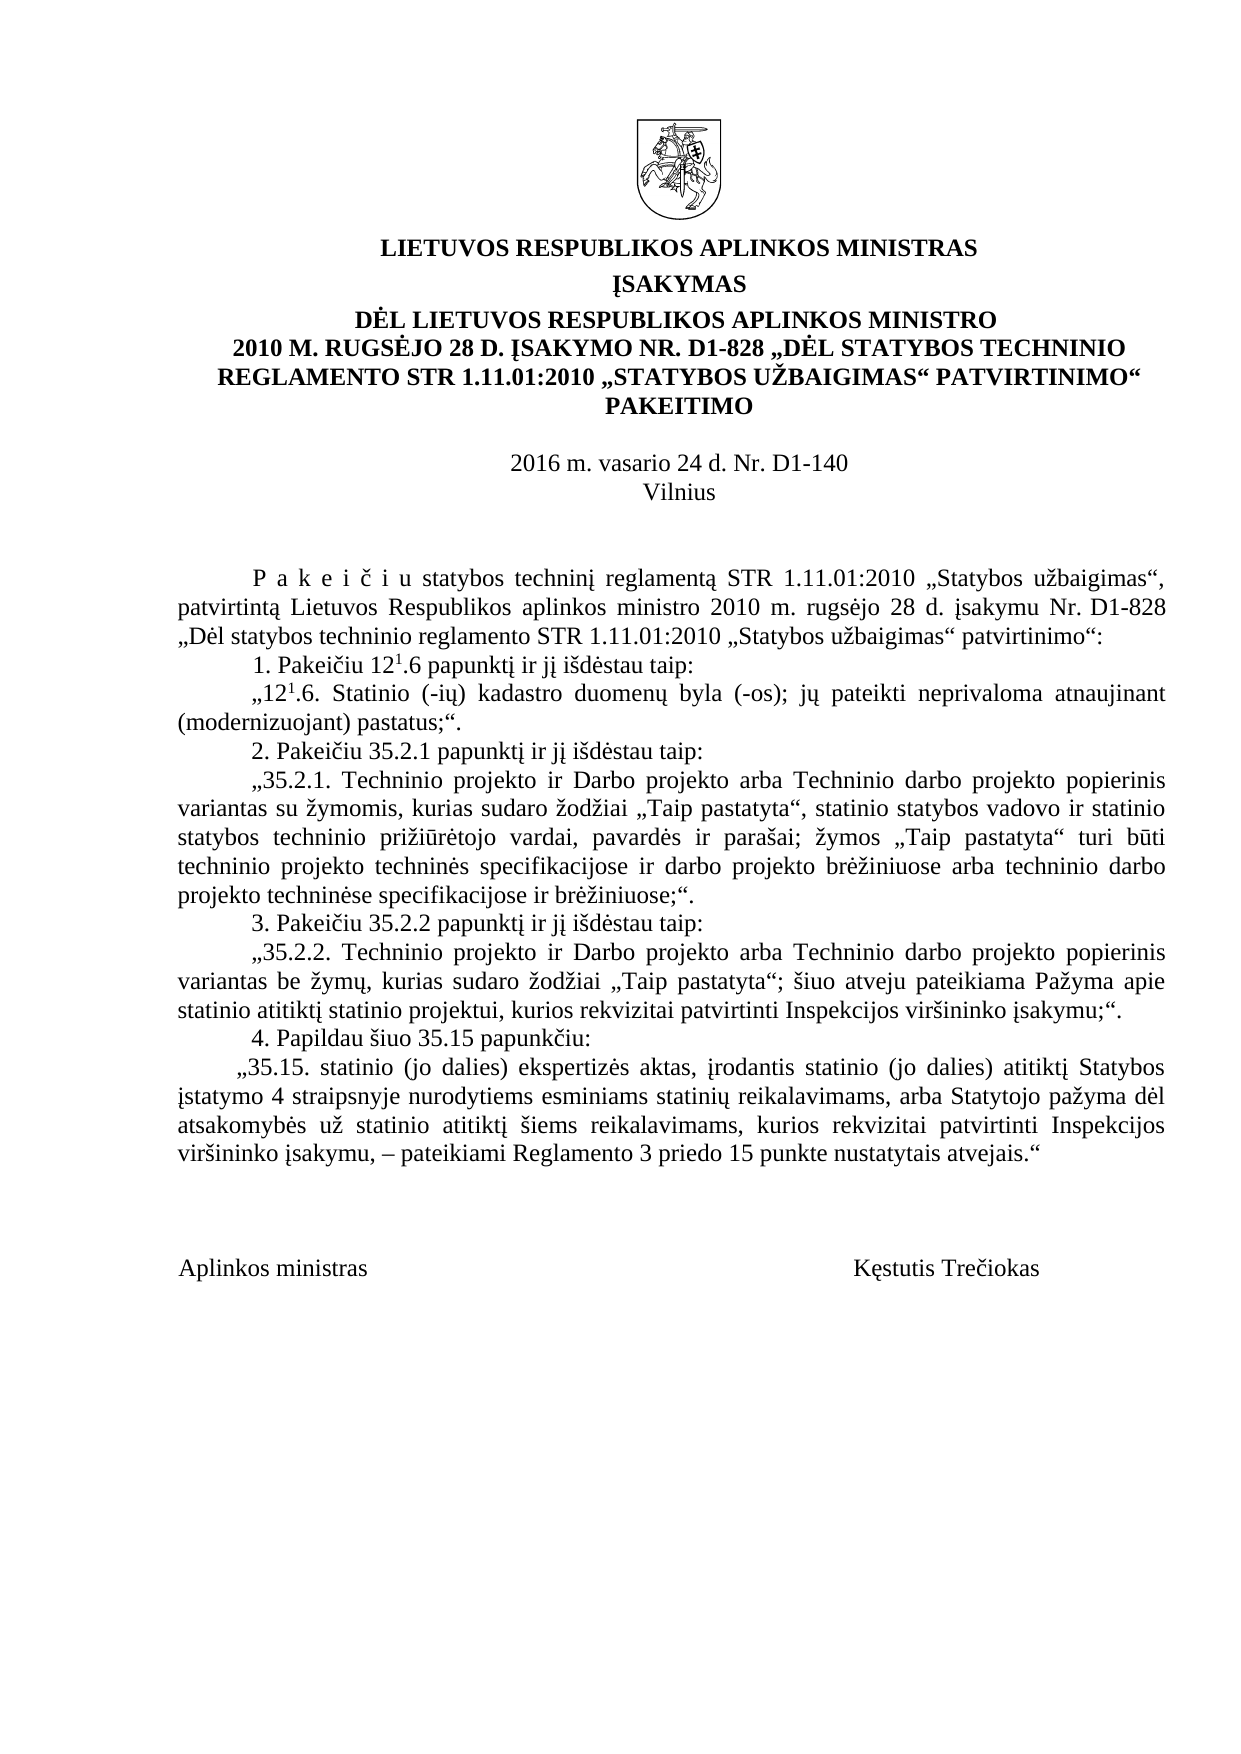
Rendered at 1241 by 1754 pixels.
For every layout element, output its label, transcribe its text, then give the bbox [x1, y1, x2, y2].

text Aplinkos ministras Kęstutis Trečiokas [178, 1253, 1163, 1282]
text DĖL LIETUVOS RESPUBLIKOS APLINKOS MINISTRO [177, 305, 1181, 333]
text 3. Pakeičiu 35.2.2 papunktį ir jį išdėstau taip: [177, 908, 1166, 937]
text 4. Papildau šiuo 35.15 papunkčiu: [177, 1023, 1166, 1052]
text „121.6. Statinio (-ių) kadastro duomenų byla (-os); jų pateikti neprivaloma atnaujinant (modernizuojant) pastatus;“. [177, 678, 1166, 736]
text „35.2.1. Techninio projekto ir Darbo projekto arba Techninio darbo projekto popierinis variantas su žymomis, kurias sudaro žodžiai „Taip pastatyta“, statinio statybos vadovo ir statinio statybos techninio prižiūrėtojo vardai, pavardės ir parašai; žymos „Taip pastatyta“ turi būti techninio projekto techninės specifikacijose ir darbo projekto brėžiniuose arba techninio darbo projekto techninėse specifikacijose ir brėžiniuose;“. [177, 765, 1166, 908]
text 2. Pakeičiu 35.2.1 papunktį ir jį išdėstau taip: [177, 736, 1166, 765]
text Vilnius [177, 477, 1181, 535]
text P a k e i č i u statybos techninį reglamentą STR 1.11.01:2010 „Statybos užbaigimas“, patvirtintą Lietuvos Respublikos aplinkos ministro 2010 m. rugsėjo 28 d. įsakymu Nr. D1-828 „Dėl statybos techninio reglamento STR 1.11.01:2010 „Statybos užbaigimas“ patvirtinimo“: [177, 563, 1166, 650]
text „35.15. statinio (jo dalies) ekspertizės aktas, įrodantis statinio (jo dalies) atitiktį Statybos įstatymo 4 straipsnyje nurodytiems esminiams statinių reikalavimams, arba Statytojo pažyma dėl atsakomybės už statinio atitiktį šiems reikalavimams, kurios rekvizitai patvirtinti Inspekcijos viršininko įsakymu, – pateikiami Reglamento 3 priedo 15 punkte nustatytais atvejais.“ [177, 1052, 1166, 1167]
text 1. Pakeičiu 121.6 papunktį ir jį išdėstau taip: [177, 650, 1166, 678]
text LIETUVOS RESPUBLIKOS APLINKOS MINISTRAS [177, 233, 1181, 261]
text ĮSAKYMAS [177, 269, 1181, 297]
text 2010 M. RUGSĖJO 28 D. ĮSAKYMO NR. D1-828 „DĖL STATYBOS TECHNINIO REGLAMENTO STR 1.11.01:2010 „STATYBOS UŽBAIGIMAS“ PATVIRTINIMO“ PAKEITIMO [177, 333, 1181, 420]
text „35.2.2. Techninio projekto ir Darbo projekto arba Techninio darbo projekto popierinis variantas be žymų, kurias sudaro žodžiai „Taip pastatyta“; šiuo atveju pateikiama Pažyma apie statinio atitiktį statinio projektui, kurios rekvizitai patvirtinti Inspekcijos viršininko įsakymu;“. [177, 937, 1166, 1023]
text 2016 m. vasario 24 d. Nr. D1-140 [177, 448, 1181, 477]
